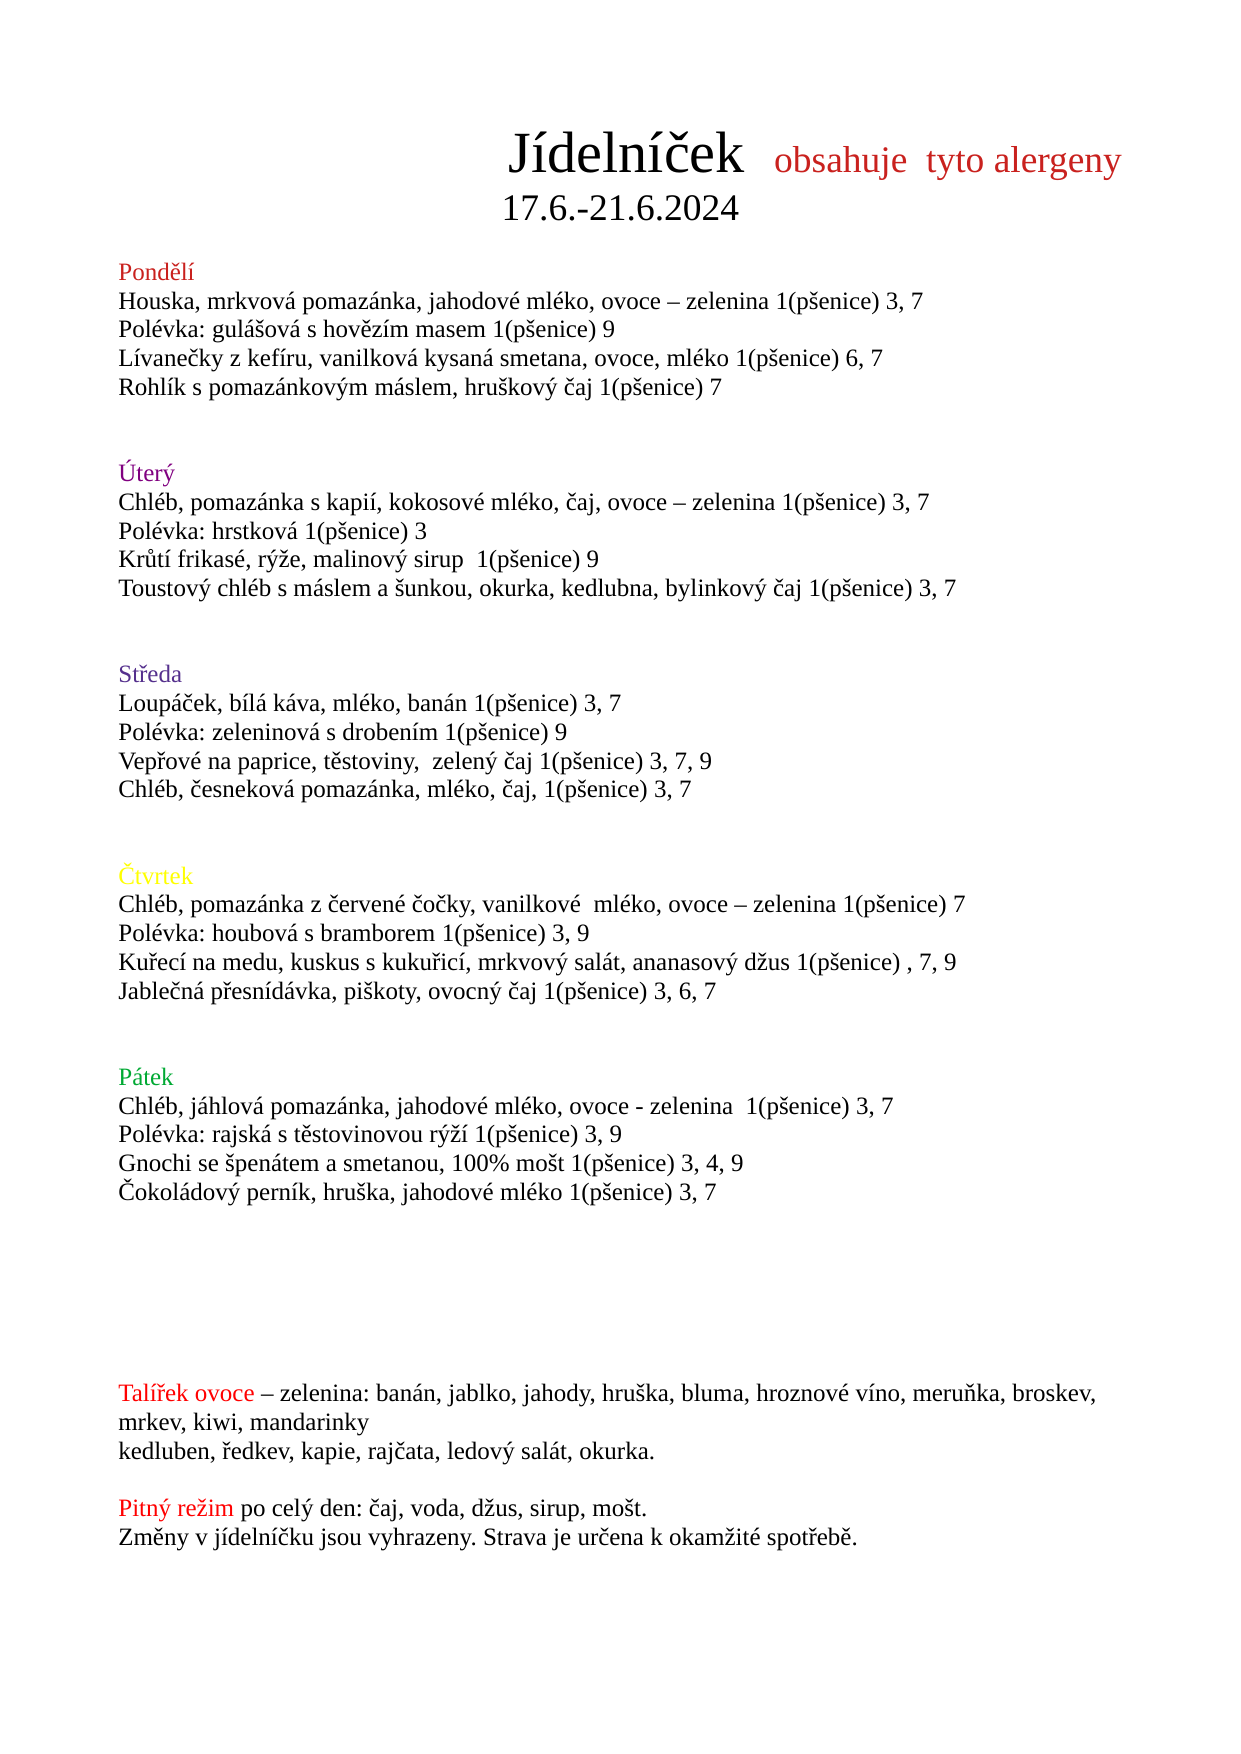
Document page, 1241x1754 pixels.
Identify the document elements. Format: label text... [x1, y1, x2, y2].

text Polévka: houbová s bramborem 1(pšenice) 3, 9 [118, 918, 1122, 947]
text Jablečná přesnídávka, piškoty, ovocný čaj 1(pšenice) 3, 6, 7 [118, 976, 1122, 1004]
text Chléb, jáhlová pomazánka, jahodové mléko, ovoce - zelenina 1(pšenice) 3, 7 [118, 1091, 1122, 1119]
text Lívanečky z kefíru, vanilková kysaná smetana, ovoce, mléko 1(pšenice) 6, 7 [118, 343, 1122, 372]
text Změny v jídelníčku jsou vyhrazeny. Strava je určena k okamžité spotřebě. [118, 1522, 1122, 1551]
text Kuřecí na medu, kuskus s kukuřicí, mrkvový salát, ananasový džus 1(pšenice) , 7, 9 [118, 947, 1122, 976]
text Úterý [118, 458, 1122, 487]
text Chléb, pomazánka z červené čočky, vanilkové mléko, ovoce – zelenina 1(pšenice) 7 [118, 889, 1122, 918]
text Polévka: gulášová s hovězím masem 1(pšenice) 9 [118, 314, 1122, 343]
text Krůtí frikasé, rýže, malinový sirup 1(pšenice) 9 [118, 544, 1122, 573]
text Houska, mrkvová pomazánka, jahodové mléko, ovoce – zelenina 1(pšenice) 3, 7 [118, 286, 1122, 314]
text Talířek ovoce – zelenina: banán, jablko, jahody, hruška, bluma, hroznové víno, meruňka, broskev, mrkev, kiwi, mandarinky [118, 1378, 1122, 1436]
text 17.6.-21.6.2024 [118, 185, 1122, 228]
text Chléb, pomazánka s kapií, kokosové mléko, čaj, ovoce – zelenina 1(pšenice) 3, 7 [118, 487, 1122, 516]
text Polévka: hrstková 1(pšenice) 3 [118, 516, 1122, 544]
text Pondělí [118, 257, 1122, 286]
text Pátek [118, 1062, 1122, 1091]
text Polévka: zeleninová s drobením 1(pšenice) 9 [118, 717, 1122, 746]
text Rohlík s pomazánkovým máslem, hruškový čaj 1(pšenice) 7 [118, 372, 1122, 401]
text Jídelníček obsahuje tyto alergeny [118, 118, 1122, 185]
text Polévka: rajská s těstovinovou rýží 1(pšenice) 3, 9 [118, 1119, 1122, 1148]
text Čokoládový perník, hruška, jahodové mléko 1(pšenice) 3, 7 [118, 1177, 1122, 1206]
text Gnochi se špenátem a smetanou, 100% mošt 1(pšenice) 3, 4, 9 [118, 1148, 1122, 1177]
text Toustový chléb s máslem a šunkou, okurka, kedlubna, bylinkový čaj 1(pšenice) 3, 7 [118, 573, 1122, 602]
text Čtvrtek [118, 861, 1122, 889]
text Pitný režim po celý den: čaj, voda, džus, sirup, mošt. [118, 1493, 1122, 1522]
text Středa [118, 659, 1122, 688]
text Vepřové na paprice, těstoviny, zelený čaj 1(pšenice) 3, 7, 9 [118, 746, 1122, 774]
text kedluben, ředkev, kapie, rajčata, ledový salát, okurka. [118, 1436, 1122, 1464]
text Chléb, česneková pomazánka, mléko, čaj, 1(pšenice) 3, 7 [118, 774, 1122, 803]
text Loupáček, bílá káva, mléko, banán 1(pšenice) 3, 7 [118, 688, 1122, 717]
